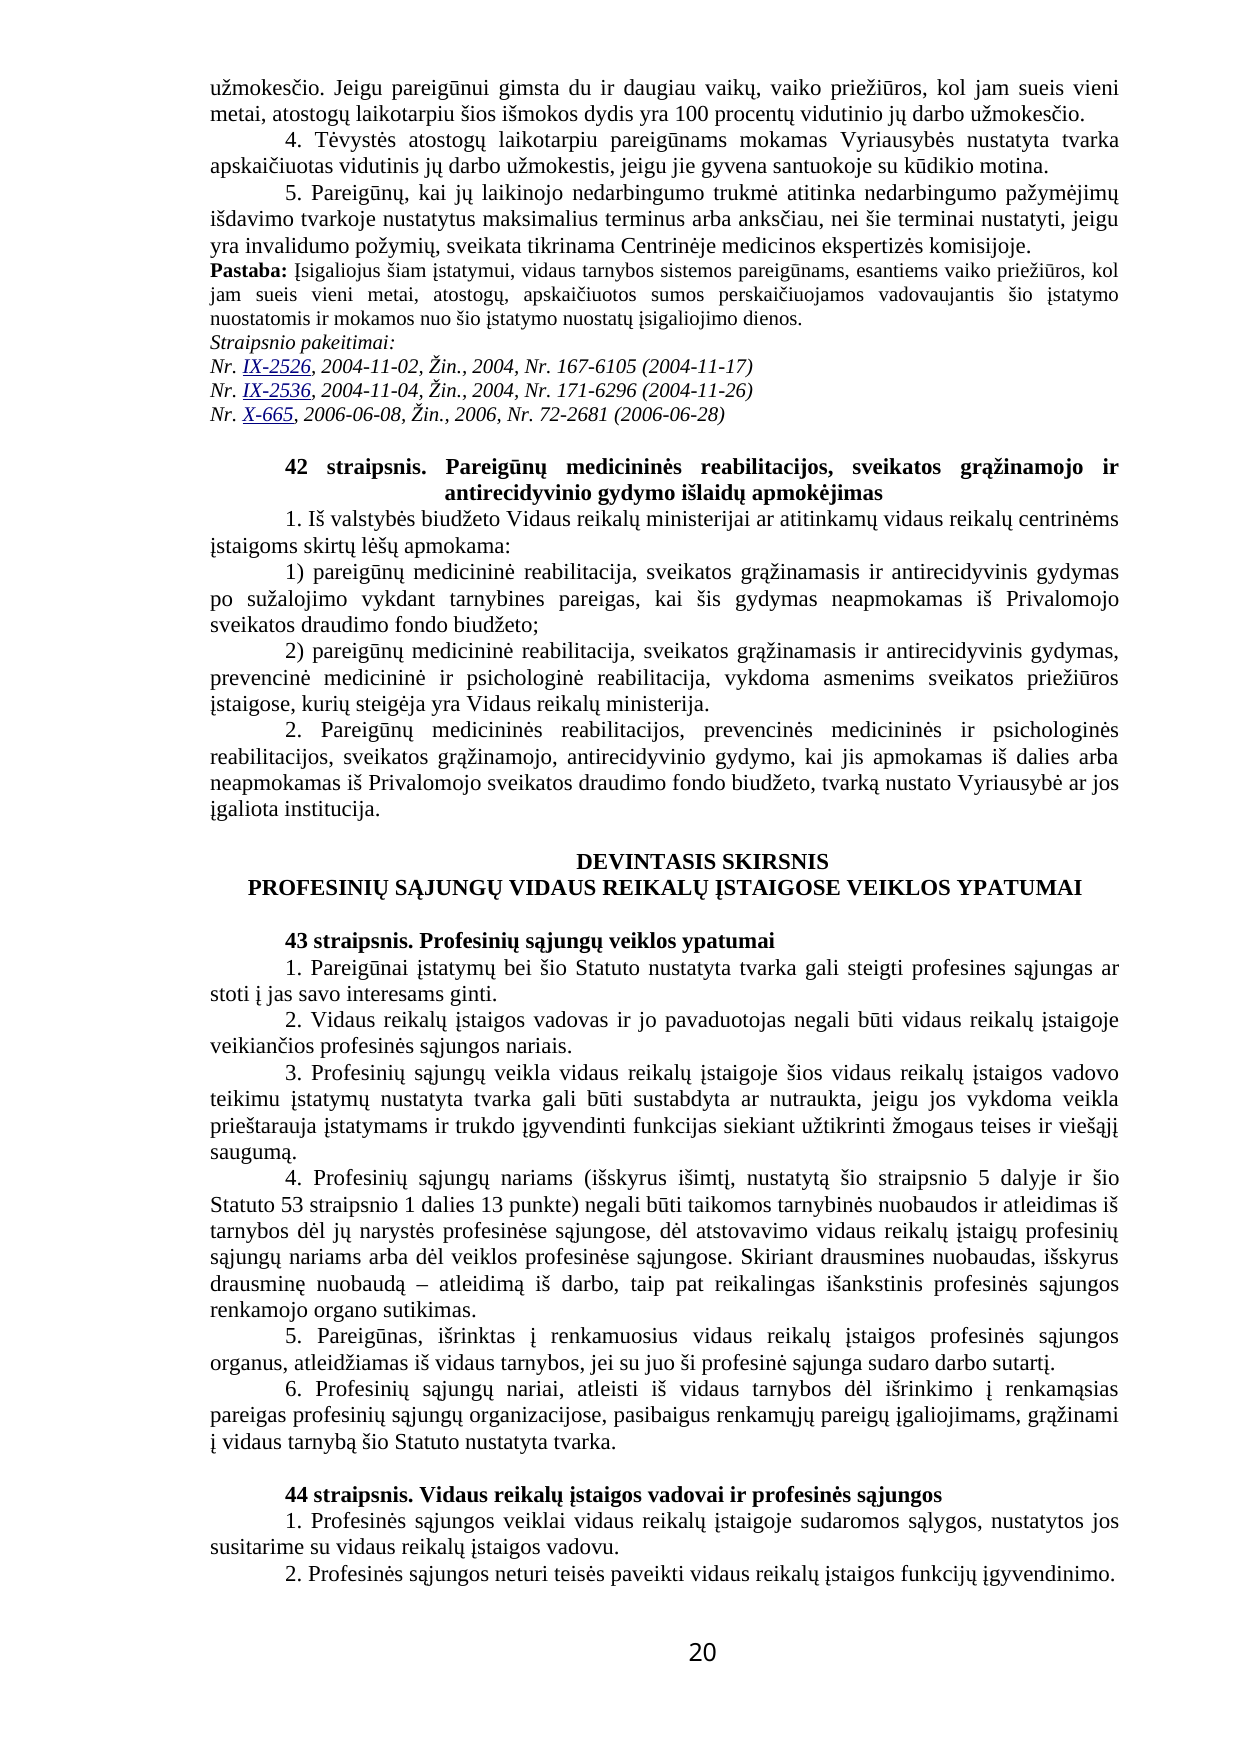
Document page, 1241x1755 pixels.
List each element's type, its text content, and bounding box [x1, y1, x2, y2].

text 5. Pareigūnas, išrinktas į renkamuosius vidaus reikalų įstaigos profesinės sąjungos organus, atleidžiamas iš vidaus tarnybos, jei su juo ši profesinė sąjunga sudaro darbo sutartį. [210, 1322, 1120, 1375]
text 4. Tėvystės atostogų laikotarpiu pareigūnams mokamas Vyriausybės nustatyta tvarka apskaičiuotas vidutinis jų darbo užmokestis, jeigu jie gyvena santuokoje su kūdikio motina. [210, 126, 1120, 179]
text 1. Iš valstybės biudžeto Vidaus reikalų ministerijai ar atitinkamų vidaus reikalų centrinėms įstaigoms skirtų lėšų apmokama: [210, 506, 1120, 558]
text 2. Vidaus reikalų įstaigos vadovas ir jo pavaduotojas negali būti vidaus reikalų įstaigoje veikiančios profesinės sąjungos nariais. [210, 1006, 1120, 1059]
text Nr. X-665, 2006-06-08, Žin., 2006, Nr. 72-2681 (2006-06-28) [210, 402, 1120, 426]
text užmokesčio. Jeigu pareigūnui gimsta du ir daugiau vaikų, vaiko priežiūros, kol jam sueis vieni metai, atostogų laikotarpiu šios išmokos dydis yra 100 procentų vidutinio jų darbo užmokesčio. [210, 73, 1120, 126]
text Pastaba: Įsigaliojus šiam įstatymui, vidaus tarnybos sistemos pareigūnams, esantiems vaiko priežiūros, kol jam sueis vieni metai, atostogų, apskaičiuotos sumos perskaičiuojamos vadovaujantis šio įstatymo nuostatomis ir mokamos nuo šio įstatymo nuostatų įsigaliojimo dienos. [210, 258, 1120, 330]
text Nr. IX-2536, 2004-11-04, Žin., 2004, Nr. 171-6296 (2004-11-26) [210, 378, 1120, 402]
text 4. Profesinių sąjungų nariams (išskyrus išimtį, nustatytą šio straipsnio 5 dalyje ir šio Statuto 53 straipsnio 1 dalies 13 punkte) negali būti taikomos tarnybinės nuobaudos ir atleidimas iš tarnybos dėl jų narystės profesinėse sąjungose, dėl atstovavimo vidaus reikalų įstaigų profesinių sąjungų nariams arba dėl veiklos profesinėse sąjungose. Skiriant drausmines nuobaudas, išskyrus drausminę nuobaudą – atleidimą iš darbo, taip pat reikalingas išankstinis profesinės sąjungos renkamojo organo sutikimas. [210, 1164, 1120, 1322]
text 6. Profesinių sąjungų nariai, atleisti iš vidaus tarnybos dėl išrinkimo į renkamąsias pareigas profesinių sąjungų organizacijose, pasibaigus renkamųjų pareigų įgaliojimams, grąžinami į vidaus tarnybą šio Statuto nustatyta tvarka. [210, 1375, 1120, 1454]
text 44 straipsnis. Vidaus reikalų įstaigos vadovai ir profesinės sąjungos [210, 1481, 1120, 1507]
text PROFESINIŲ SĄJUNGŲ VIDAUS REIKALŲ ĮSTAIGOSE VEIKLOS YPATUMAI [210, 874, 1120, 901]
text 1) pareigūnų medicininė reabilitacija, sveikatos grąžinamasis ir antirecidyvinis gydymas po sužalojimo vykdant tarnybines pareigas, kai šis gydymas neapmokamas iš Privalomojo sveikatos draudimo fondo biudžeto; [210, 558, 1120, 637]
text 43 straipsnis. Profesinių sąjungų veiklos ypatumai [210, 927, 1120, 953]
text 1. Profesinės sąjungos veiklai vidaus reikalų įstaigoje sudaromos sąlygos, nustatytos jos susitarime su vidaus reikalų įstaigos vadovu. [210, 1507, 1120, 1560]
text 3. Profesinių sąjungų veikla vidaus reikalų įstaigoje šios vidaus reikalų įstaigos vadovo teikimu įstatymų nustatyta tvarka gali būti sustabdyta ar nutraukta, jeigu jos vykdoma veikla prieštarauja įstatymams ir trukdo įgyvendinti funkcijas siekiant užtikrinti žmogaus teises ir viešąjį saugumą. [210, 1059, 1120, 1164]
text Nr. IX-2526, 2004-11-02, Žin., 2004, Nr. 167-6105 (2004-11-17) [210, 354, 1120, 378]
text 2) pareigūnų medicininė reabilitacija, sveikatos grąžinamasis ir antirecidyvinis gydymas, prevencinė medicininė ir psichologinė reabilitacija, vykdoma asmenims sveikatos priežiūros įstaigose, kurių steigėja yra Vidaus reikalų ministerija. [210, 637, 1120, 716]
text Straipsnio pakeitimai: [210, 330, 1120, 354]
text 2. Pareigūnų medicininės reabilitacijos, prevencinės medicininės ir psichologinės reabilitacijos, sveikatos grąžinamojo, antirecidyvinio gydymo, kai jis apmokamas iš dalies arba neapmokamas iš Privalomojo sveikatos draudimo fondo biudžeto, tvarką nustato Vyriausybė ar jos įgaliota institucija. [210, 716, 1120, 822]
text 5. Pareigūnų, kai jų laikinojo nedarbingumo trukmė atitinka nedarbingumo pažymėjimų išdavimo tvarkoje nustatytus maksimalius terminus arba anksčiau, nei šie terminai nustatyti, jeigu yra invalidumo požymių, sveikata tikrinama Centrinėje medicinos ekspertizės komisijoje. [210, 179, 1120, 258]
subtitle DEVINTASIS SKIRSNIS [210, 848, 1120, 874]
text 2. Profesinės sąjungos neturi teisės paveikti vidaus reikalų įstaigos funkcijų įgyvendinimo. [210, 1560, 1120, 1586]
text 42 straipsnis. Pareigūnų medicininės reabilitacijos, sveikatos grąžinamojo ir antirecidyvinio gydymo išlaidų apmokėjimas [285, 453, 1120, 506]
text 1. Pareigūnai įstatymų bei šio Statuto nustatyta tvarka gali steigti profesines sąjungas ar stoti į jas savo interesams ginti. [210, 953, 1120, 1006]
